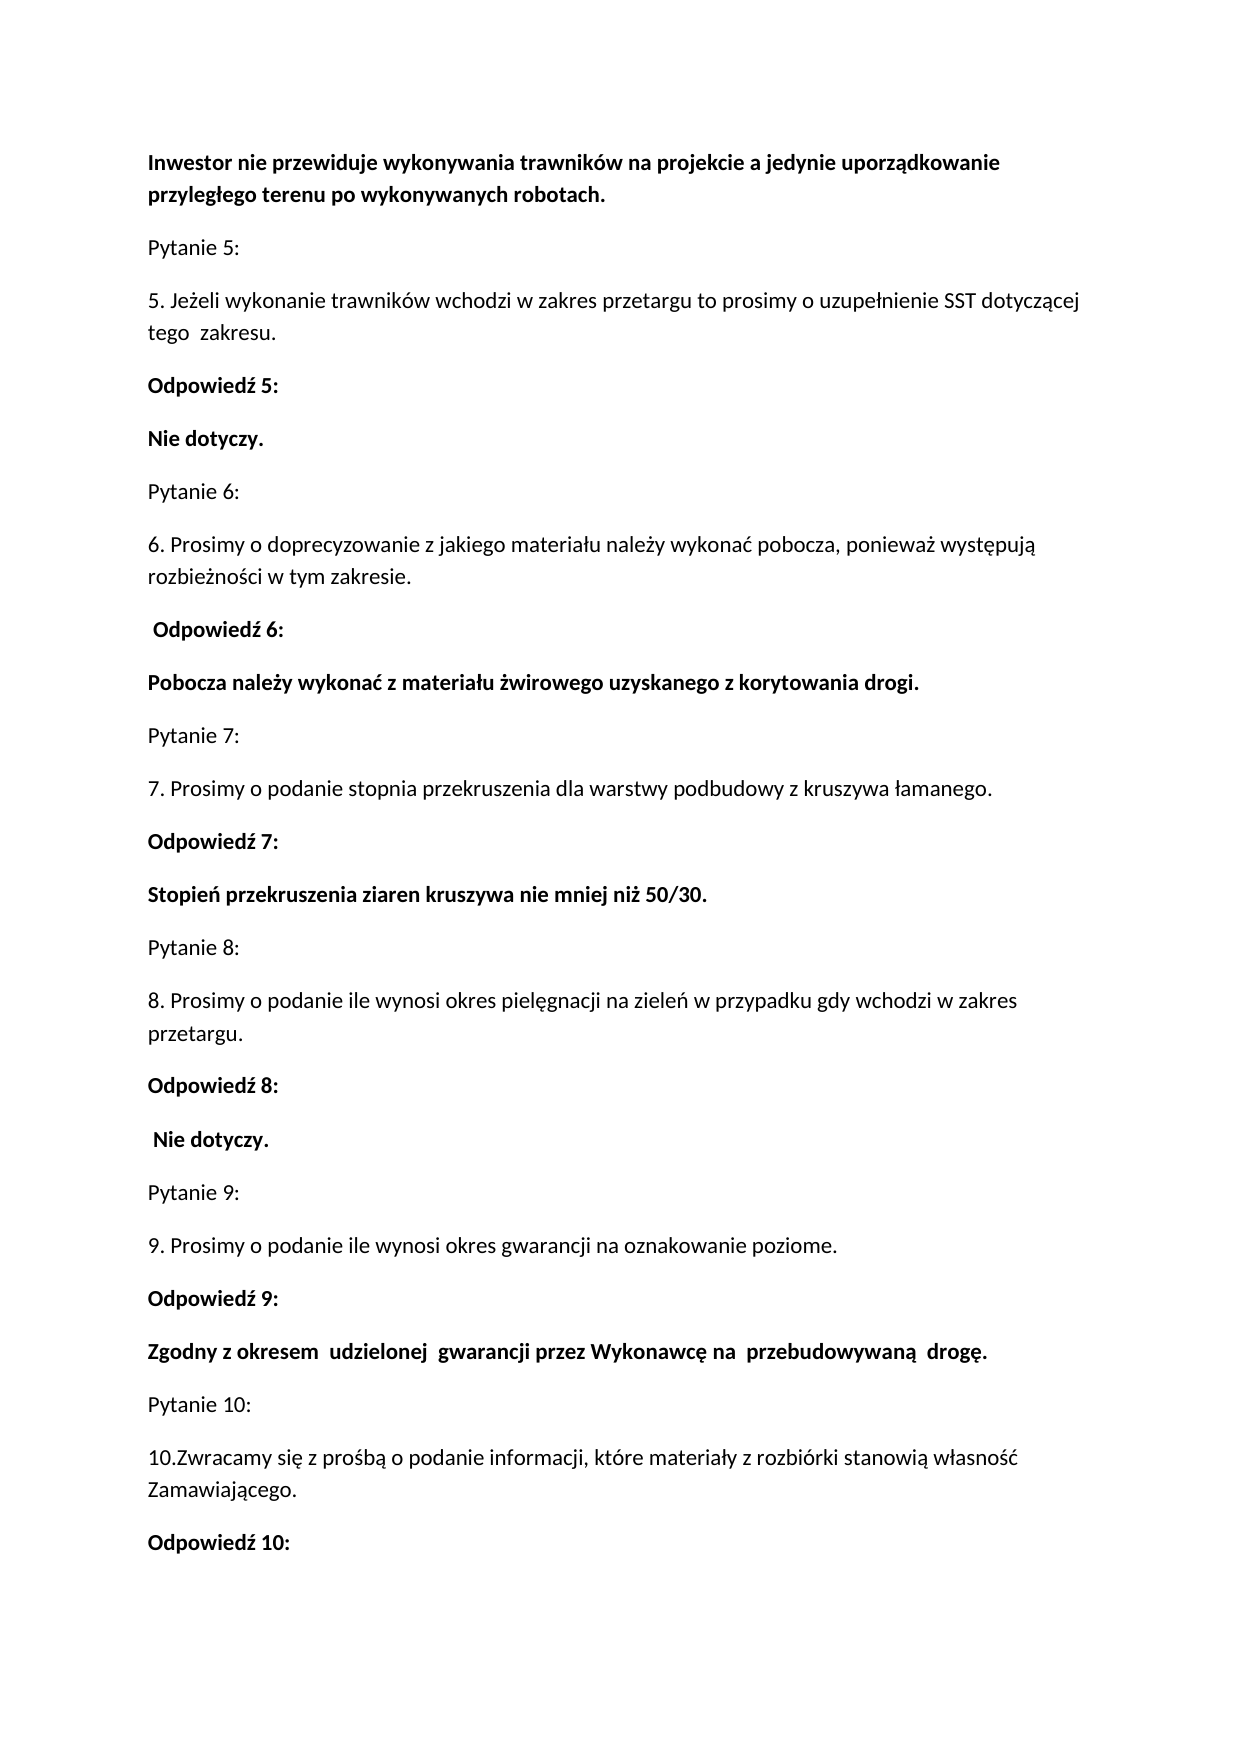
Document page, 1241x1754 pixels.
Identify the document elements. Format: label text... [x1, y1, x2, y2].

text 10.Zwracamy się z prośbą o podanie informacji, które materiały z rozbiórki stanowią własność Zamawiającego. [148, 1443, 1093, 1503]
text Zgodny z okresem udzielonej gwarancji przez Wykonawcę na przebudowywaną drogę. [148, 1337, 1093, 1365]
text Odpowiedź 9: [148, 1284, 1093, 1312]
text Odpowiedź 5: [148, 371, 1093, 399]
text Nie dotyczy. [148, 424, 1093, 452]
text Pytanie 7: [148, 721, 1093, 749]
text 5. Jeżeli wykonanie trawników wchodzi w zakres przetargu to prosimy o uzupełnienie SST dotyczącej tego zakresu. [148, 286, 1093, 346]
text Pytanie 8: [148, 933, 1093, 961]
text Pytanie 6: [148, 477, 1093, 505]
text Odpowiedź 8: [148, 1072, 1093, 1100]
text Pytanie 9: [148, 1178, 1093, 1206]
text Odpowiedź 10: [148, 1528, 1093, 1556]
text Pobocza należy wykonać z materiału żwirowego uzyskanego z korytowania drogi. [148, 668, 1093, 696]
text 7. Prosimy o podanie stopnia przekruszenia dla warstwy podbudowy z kruszywa łamanego. [148, 774, 1093, 802]
text Stopień przekruszenia ziaren kruszywa nie mniej niż 50/30. [148, 880, 1093, 908]
text 9. Prosimy o podanie ile wynosi okres gwarancji na oznakowanie poziome. [148, 1231, 1093, 1259]
text Nie dotyczy. [148, 1125, 1093, 1153]
text 8. Prosimy o podanie ile wynosi okres pielęgnacji na zieleń w przypadku gdy wchodzi w zakres przetargu. [148, 986, 1093, 1047]
text Odpowiedź 6: [148, 615, 1093, 643]
text Pytanie 10: [148, 1390, 1093, 1418]
text 6. Prosimy o doprecyzowanie z jakiego materiału należy wykonać pobocza, ponieważ występują rozbieżności w tym zakresie. [148, 530, 1093, 590]
text Odpowiedź 7: [148, 827, 1093, 855]
text Pytanie 5: [148, 233, 1093, 261]
text Inwestor nie przewiduje wykonywania trawników na projekcie a jedynie uporządkowanie przyległego terenu po wykonywanych robotach. [148, 148, 1093, 208]
